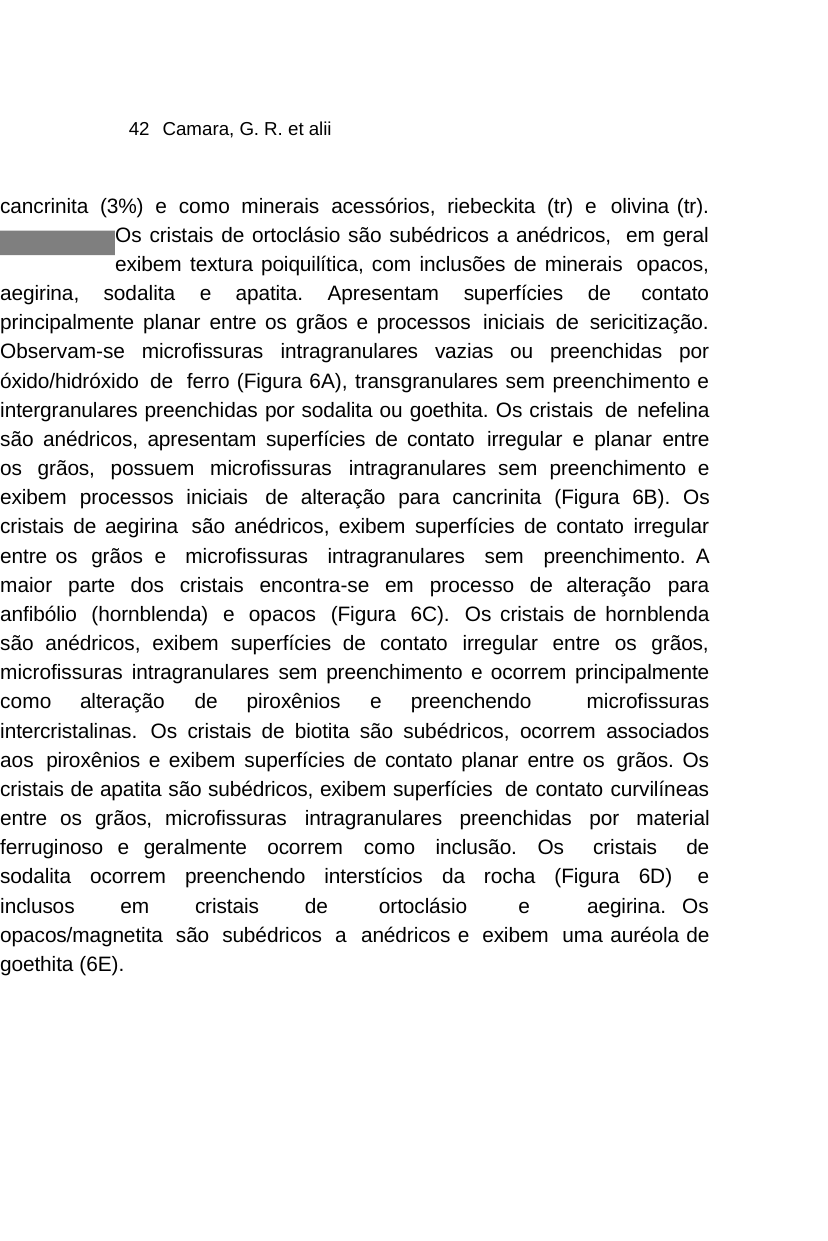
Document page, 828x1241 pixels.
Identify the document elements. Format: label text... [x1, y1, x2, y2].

text cancrinita (3%) e como minerais acessórios, riebeckita (tr) e olivina (tr). Os cristais de ortoclásio são subédricos a anédricos, em geral exibem textura poiquilítica, com inclusões de minerais opacos, aegirina, sodalita e apatita. Apresentam superfícies de contato principalmente planar entre os grãos e processos iniciais de sericitização. Observam-se microfissuras intragranulares vazias ou preenchidas por óxido/hidróxido de ferro (Figura 6A), transgranulares sem preenchimento e intergranulares preenchidas por sodalita ou goethita. Os cristais de nefelina são anédricos, apresentam superfícies de contato irregular e planar entre os grãos, possuem microfissuras intragranulares sem preenchimento e exibem processos iniciais de alteração para cancrinita (Figura 6B). Os cristais de aegirina são anédricos, exibem superfícies de contato irregular entre os grãos e microfissuras intragranulares sem preenchimento. A maior parte dos cristais encontra-se em processo de alteração para anfibólio (hornblenda) e opacos (Figura 6C). Os cristais de hornblenda são anédricos, exibem superfícies de contato irregular entre os grãos, microfissuras intragranulares sem preenchimento e ocorrem principalmente como alteração de piroxênios e preenchendo microfissuras intercristalinas. Os cristais de biotita são subédricos, ocorrem associados aos piroxênios e exibem superfícies de contato planar entre os grãos. Os cristais de apatita são subédricos, exibem superfícies de contato curvilíneas entre os grãos, microfissuras intragranulares preenchidas por material ferruginoso e geralmente ocorrem como inclusão. Os cristais de sodalita ocorrem preenchendo interstícios da rocha (Figura 6D) e inclusos em cristais de ortoclásio e aegirina. Os opacos/magnetita são subédricos a anédricos e exibem uma auréola de goethita (6E). [0, 193, 709, 976]
